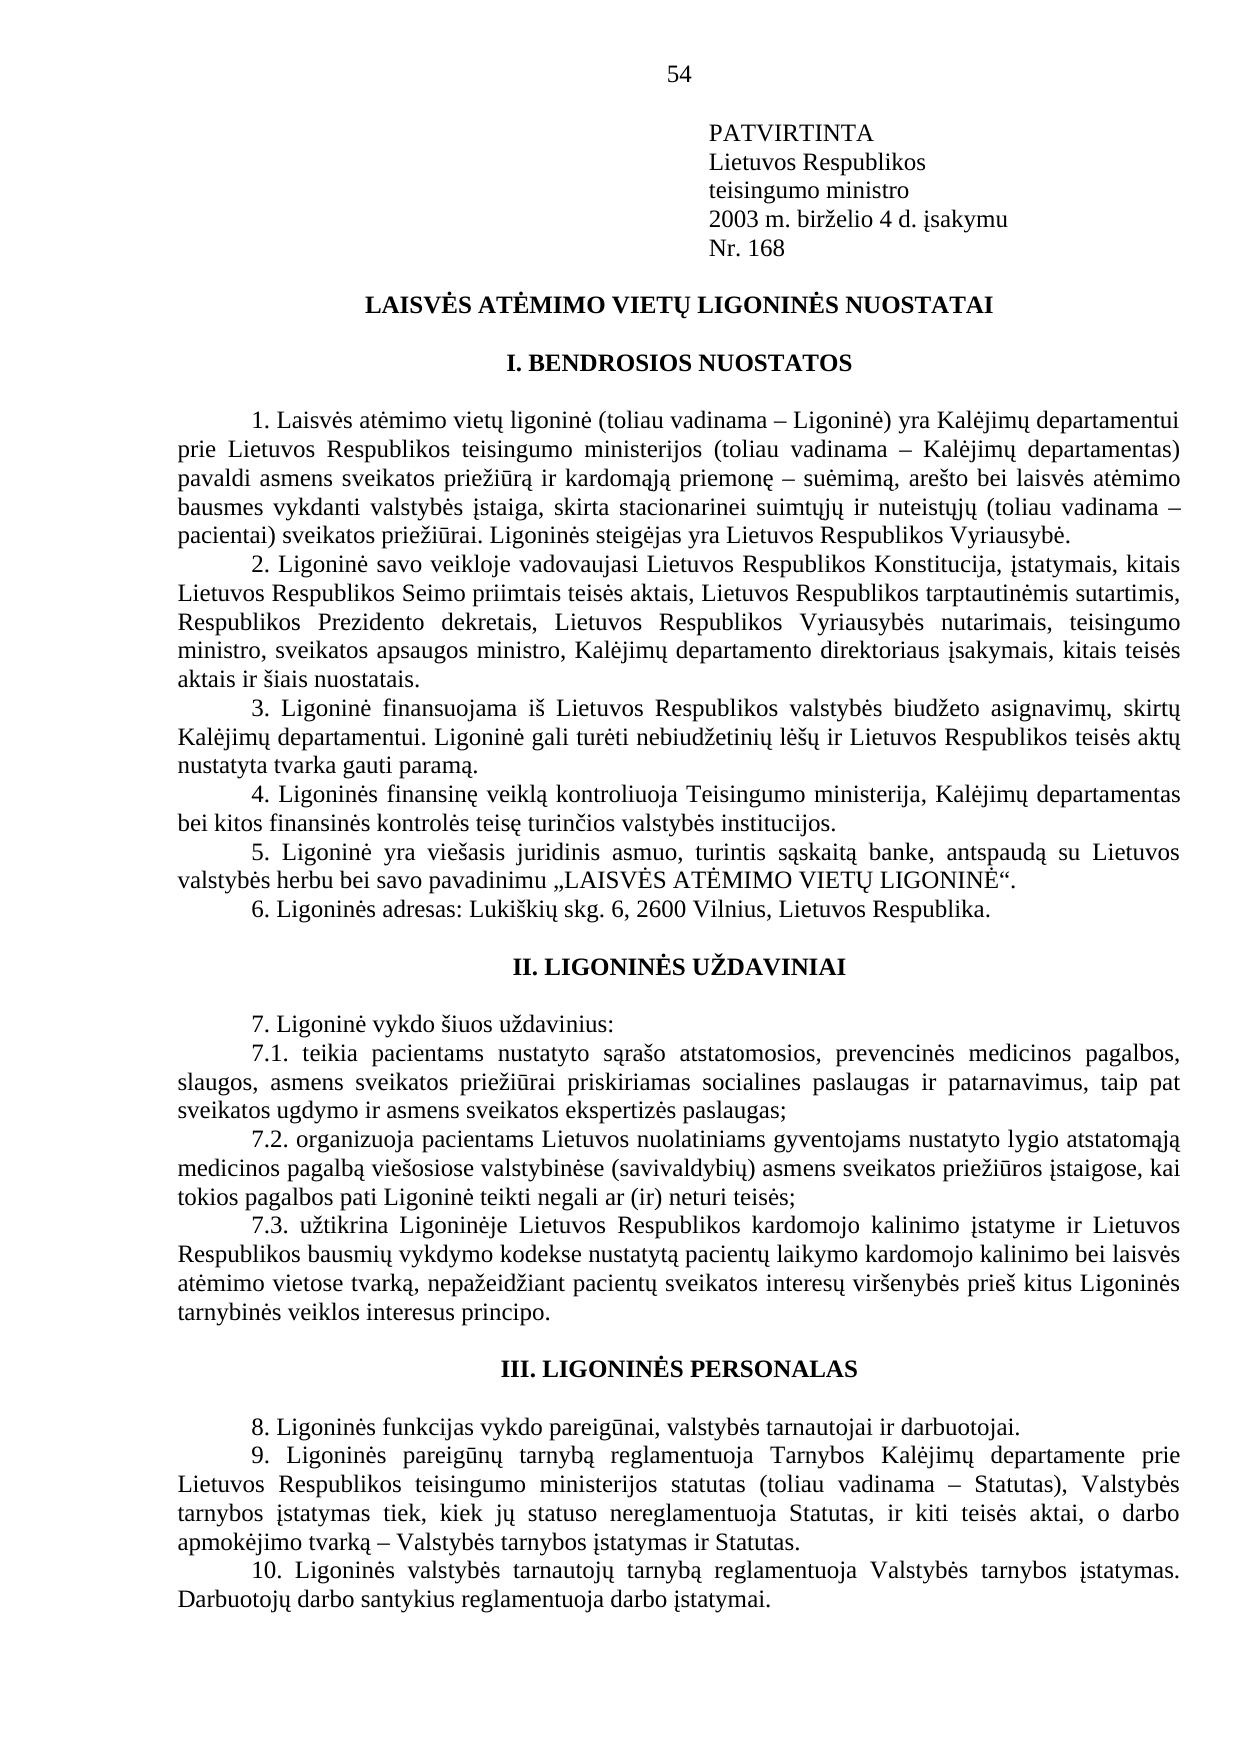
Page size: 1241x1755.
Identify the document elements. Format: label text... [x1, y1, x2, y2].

text teisingumo ministro [177, 176, 1181, 204]
text 6. Ligoninės adresas: Lukiškių skg. 6, 2600 Vilnius, Lietuvos Respublika. [177, 894, 1181, 923]
text 7. Ligoninė vykdo šiuos uždavinius: [177, 1009, 1181, 1038]
text PATVIRTINTA [177, 118, 1181, 147]
text III. LIGONINĖS PERSONALAS [177, 1354, 1181, 1383]
text II. LIGONINĖS UŽDAVINIAI [177, 952, 1181, 981]
text Lietuvos Respublikos [177, 147, 1181, 176]
text 2. Ligoninė savo veikloje vadovaujasi Lietuvos Respublikos Konstitucija, įstatymais, kitais Lietuvos Respublikos Seimo priimtais teisės aktais, Lietuvos Respublikos tarptautinėmis sutartimis, Respublikos Prezidento dekretais, Lietuvos Respublikos Vyriausybės nutarimais, teisingumo ministro, sveikatos apsaugos ministro, Kalėjimų departamento direktoriaus įsakymais, kitais teisės aktais ir šiais nuostatais. [177, 549, 1181, 693]
text 9. Ligoninės pareigūnų tarnybą reglamentuoja Tarnybos Kalėjimų departamente prie Lietuvos Respublikos teisingumo ministerijos statutas (toliau vadinama – Statutas), Valstybės tarnybos įstatymas tiek, kiek jų statuso nereglamentuoja Statutas, ir kiti teisės aktai, o darbo apmokėjimo tvarką – Valstybės tarnybos įstatymas ir Statutas. [177, 1441, 1181, 1556]
text 10. Ligoninės valstybės tarnautojų tarnybą reglamentuoja Valstybės tarnybos įstatymas. Darbuotojų darbo santykius reglamentuoja darbo įstatymai. [177, 1556, 1181, 1613]
text 7.2. organizuoja pacientams Lietuvos nuolatiniams gyventojams nustatyto lygio atstatomąją medicinos pagalbą viešosiose valstybinėse (savivaldybių) asmens sveikatos priežiūros įstaigose, kai tokios pagalbos pati Ligoninė teikti negali ar (ir) neturi teisės; [177, 1124, 1181, 1211]
text Nr. 168 [177, 233, 1181, 262]
text 2003 m. birželio 4 d. įsakymu [177, 204, 1181, 233]
text 7.1. teikia pacientams nustatyto sąrašo atstatomosios, prevencinės medicinos pagalbos, slaugos, asmens sveikatos priežiūrai priskiriamas socialines paslaugas ir patarnavimus, taip pat sveikatos ugdymo ir asmens sveikatos ekspertizės paslaugas; [177, 1038, 1181, 1124]
text LAISVĖS ATĖMIMO VIETŲ LIGONINĖS NUOSTATAI [177, 291, 1181, 319]
text 3. Ligoninė finansuojama iš Lietuvos Respublikos valstybės biudžeto asignavimų, skirtų Kalėjimų departamentui. Ligoninė gali turėti nebiudžetinių lėšų ir Lietuvos Respublikos teisės aktų nustatyta tvarka gauti paramą. [177, 693, 1181, 779]
text 4. Ligoninės finansinę veiklą kontroliuoja Teisingumo ministerija, Kalėjimų departamentas bei kitos finansinės kontrolės teisę turinčios valstybės institucijos. [177, 779, 1181, 837]
text 1. Laisvės atėmimo vietų ligoninė (toliau vadinama – Ligoninė) yra Kalėjimų departamentui prie Lietuvos Respublikos teisingumo ministerijos (toliau vadinama – Kalėjimų departamentas) pavaldi asmens sveikatos priežiūrą ir kardomąją priemonę – suėmimą, arešto bei laisvės atėmimo bausmes vykdanti valstybės įstaiga, skirta stacionarinei suimtųjų ir nuteistųjų (toliau vadinama – pacientai) sveikatos priežiūrai. Ligoninės steigėjas yra Lietuvos Respublikos Vyriausybė. [177, 406, 1181, 549]
text I. BENDROSIOS NUOSTATOS [177, 348, 1181, 377]
text 5. Ligoninė yra viešasis juridinis asmuo, turintis sąskaitą banke, antspaudą su Lietuvos valstybės herbu bei savo pavadinimu „LAISVĖS ATĖMIMO VIETŲ LIGONINĖ“. [177, 837, 1181, 894]
text 7.3. užtikrina Ligoninėje Lietuvos Respublikos kardomojo kalinimo įstatyme ir Lietuvos Respublikos bausmių vykdymo kodekse nustatytą pacientų laikymo kardomojo kalinimo bei laisvės atėmimo vietose tvarką, nepažeidžiant pacientų sveikatos interesų viršenybės prieš kitus Ligoninės tarnybinės veiklos interesus principo. [177, 1211, 1181, 1326]
text 8. Ligoninės funkcijas vykdo pareigūnai, valstybės tarnautojai ir darbuotojai. [177, 1412, 1181, 1441]
